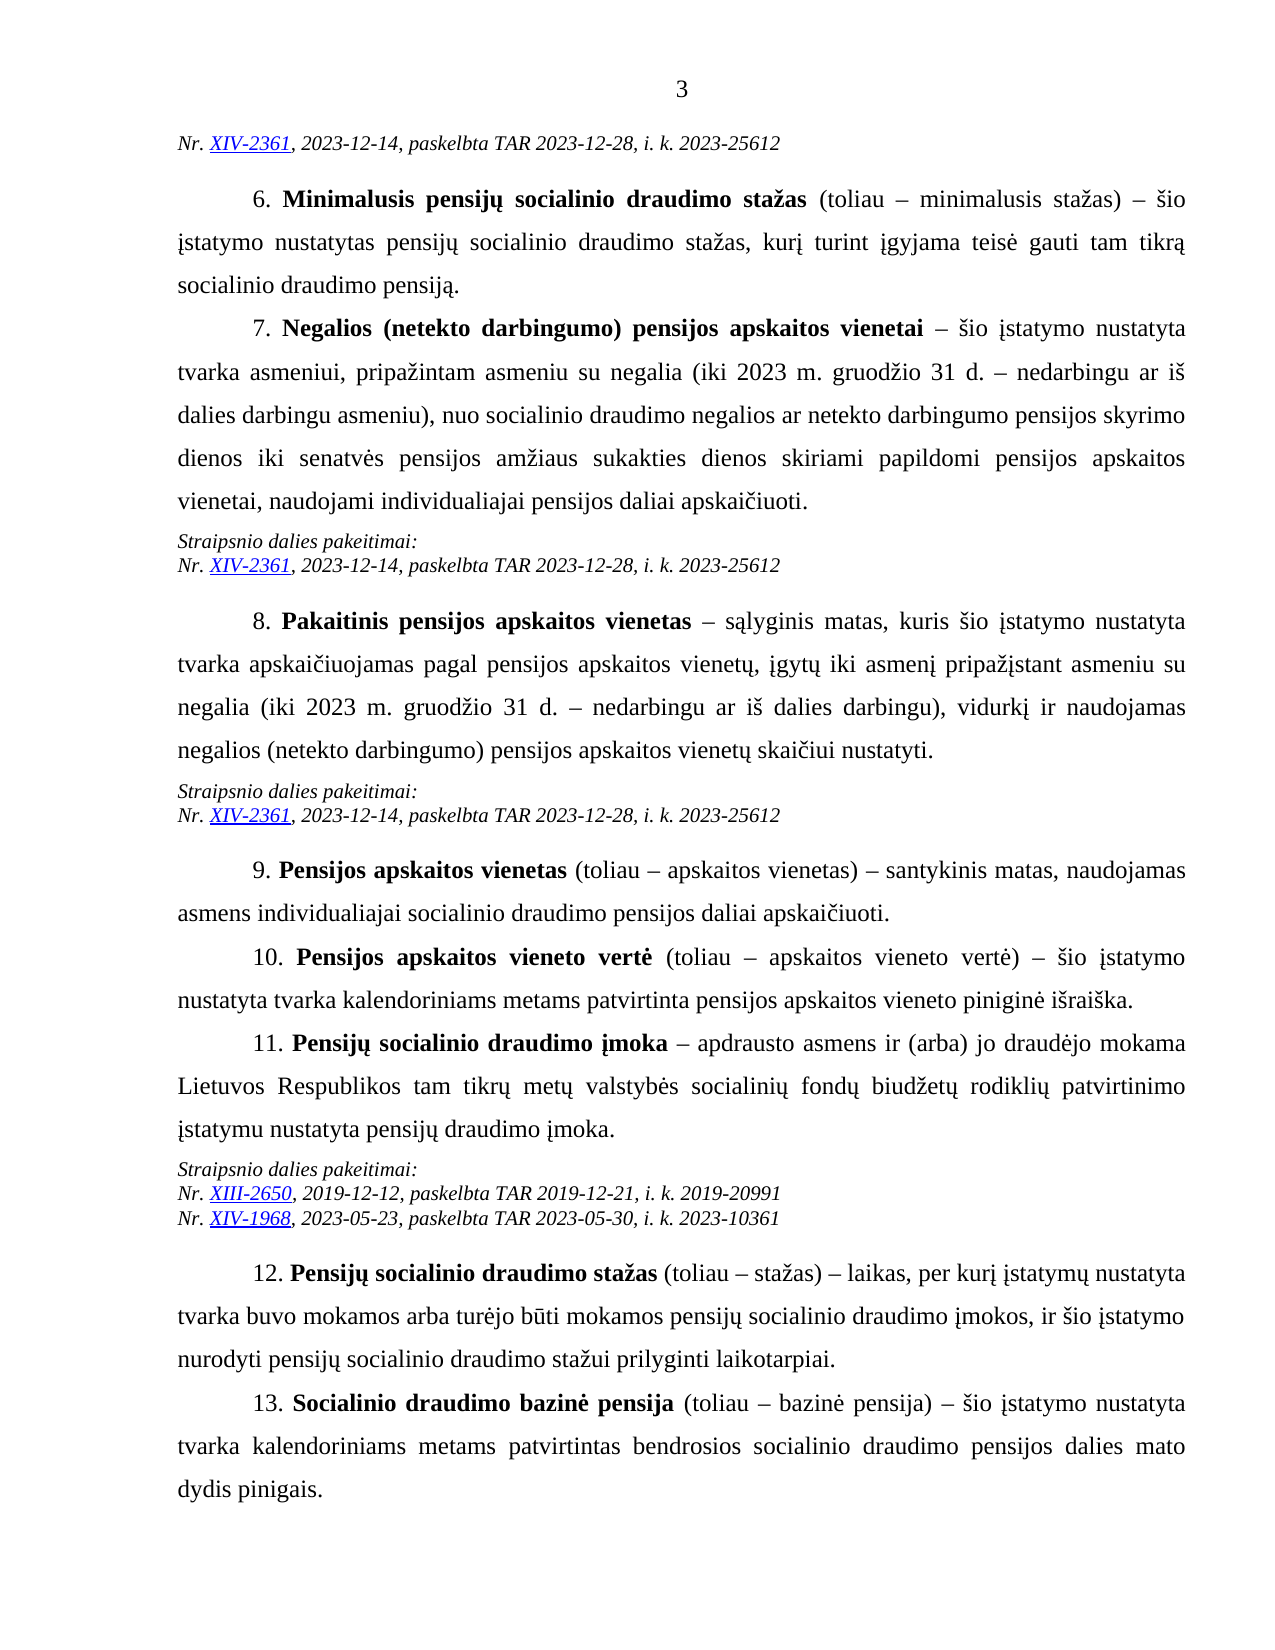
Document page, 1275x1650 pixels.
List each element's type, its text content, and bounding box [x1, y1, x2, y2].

text Nr. XIV-2361, 2023-12-14, paskelbta TAR 2023-12-28, i. k. 2023-25612 [177, 803, 1186, 827]
text Nr. XIV-2361, 2023-12-14, paskelbta TAR 2023-12-28, i. k. 2023-25612 [177, 553, 1186, 577]
text Straipsnio dalies pakeitimai: [177, 778, 1186, 803]
text Straipsnio dalies pakeitimai: [177, 529, 1186, 553]
text Straipsnio dalies pakeitimai: [177, 1157, 1186, 1181]
text 12. Pensijų socialinio draudimo stažas (toliau – stažas) – laikas, per kurį įstatymų nustatyta tvarka buvo mokamos arba turėjo būti mokamos pensijų socialinio draudimo įmokos, ir šio įstatymo nurodyti pensijų socialinio draudimo stažui prilyginti laikotarpiai. [177, 1258, 1186, 1373]
text 9. Pensijos apskaitos vienetas (toliau – apskaitos vienetas) – santykinis matas, naudojamas asmens individualiajai socialinio draudimo pensijos daliai apskaičiuoti. [177, 855, 1186, 927]
text 8. Pakaitinis pensijos apskaitos vienetas – sąlyginis matas, kuris šio įstatymo nustatyta tvarka apskaičiuojamas pagal pensijos apskaitos vienetų, įgytų iki asmenį pripažįstant asmeniu su negalia (iki 2023 m. gruodžio 31 d. – nedarbingu ar iš dalies darbingu), vidurkį ir naudojamas negalios (netekto darbingumo) pensijos apskaitos vienetų skaičiui nustatyti. [177, 606, 1186, 764]
text Nr. XIV-1968, 2023-05-23, paskelbta TAR 2023-05-30, i. k. 2023-10361 [177, 1205, 1186, 1229]
text Nr. XIII-2650, 2019-12-12, paskelbta TAR 2019-12-21, i. k. 2019-20991 [177, 1181, 1186, 1205]
text 10. Pensijos apskaitos vieneto vertė (toliau – apskaitos vieneto vertė) – šio įstatymo nustatyta tvarka kalendoriniams metams patvirtinta pensijos apskaitos vieneto piniginė išraiška. [177, 942, 1186, 1013]
text 11. Pensijų socialinio draudimo įmoka – apdrausto asmens ir (arba) jo draudėjo mokama Lietuvos Respublikos tam tikrų metų valstybės socialinių fondų biudžetų rodiklių patvirtinimo įstatymu nustatyta pensijų draudimo įmoka. [177, 1028, 1186, 1143]
text Nr. XIV-2361, 2023-12-14, paskelbta TAR 2023-12-28, i. k. 2023-25612 [177, 131, 1186, 155]
text 7. Negalios (netekto darbingumo) pensijos apskaitos vienetai – šio įstatymo nustatyta tvarka asmeniui, pripažintam asmeniu su negalia (iki 2023 m. gruodžio 31 d. – nedarbingu ar iš dalies darbingu asmeniu), nuo socialinio draudimo negalios ar netekto darbingumo pensijos skyrimo dienos iki senatvės pensijos amžiaus sukakties dienos skiriami papildomi pensijos apskaitos vienetai, naudojami individualiajai pensijos daliai apskaičiuoti. [177, 313, 1186, 515]
text 13. Socialinio draudimo bazinė pensija (toliau – bazinė pensija) – šio įstatymo nustatyta tvarka kalendoriniams metams patvirtintas bendrosios socialinio draudimo pensijos dalies mato dydis pinigais. [177, 1388, 1186, 1503]
text 6. Minimalusis pensijų socialinio draudimo stažas (toliau – minimalusis stažas) – šio įstatymo nustatytas pensijų socialinio draudimo stažas, kurį turint įgyjama teisė gauti tam tikrą socialinio draudimo pensiją. [177, 184, 1186, 299]
